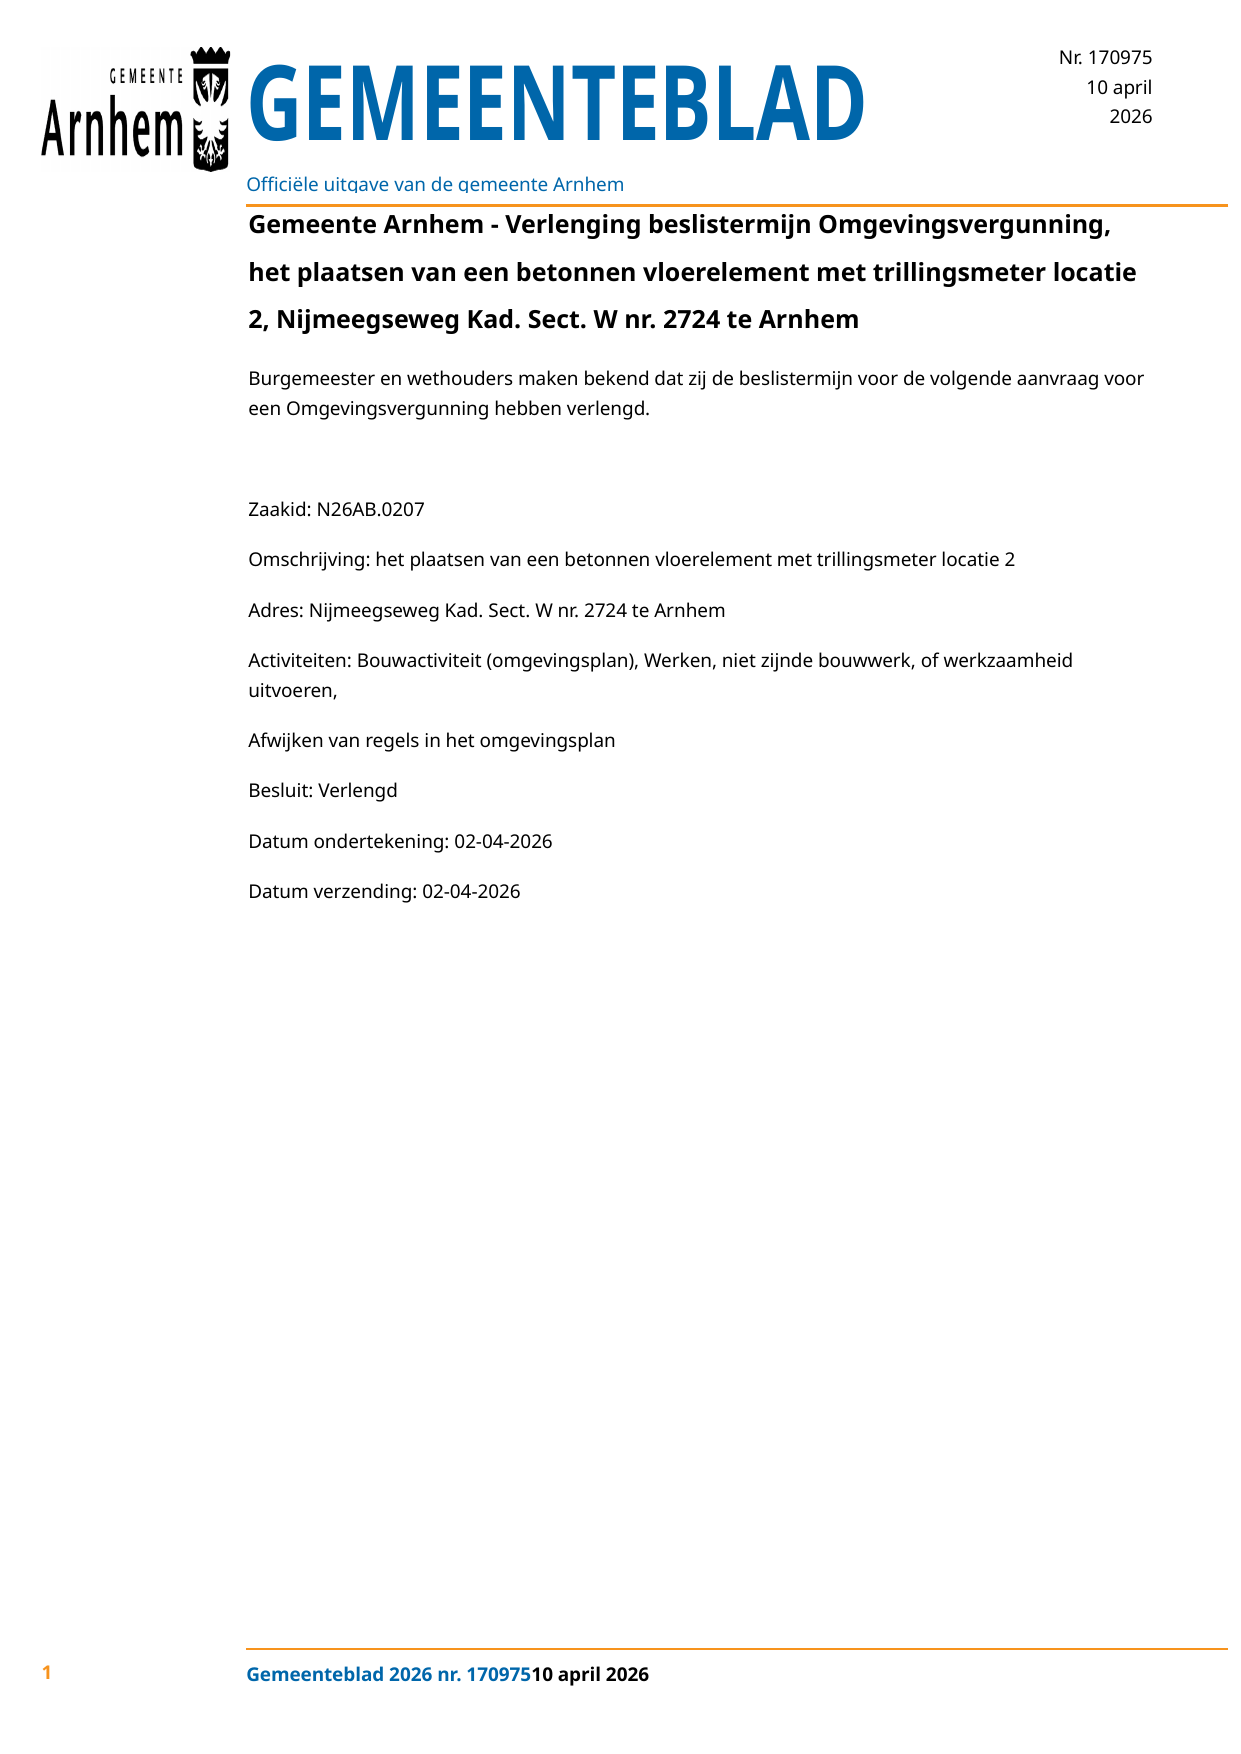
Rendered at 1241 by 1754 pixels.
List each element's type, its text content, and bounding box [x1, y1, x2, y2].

text Adres: Nijmeegseweg Kad. Sect. W nr. 2724 te Arnhem [248, 597, 1152, 622]
text Gemeente Arnhem - Verlenging beslistermijn Omgevingsvergunning, het plaatsen van een betonnen vloerelement met trillingsmeter locatie 2, Nijmeegseweg Kad. Sect. W nr. 2724 te Arnhem [248, 207, 1152, 336]
text Afwijken van regels in het omgevingsplan [248, 727, 1152, 753]
picture [41, 47, 231, 172]
text Datum verzending: 02-04-2026 [248, 878, 1152, 904]
text Datum ondertekening: 02-04-2026 [248, 828, 1152, 854]
text Zaakid: N26AB.0207 [248, 496, 1152, 522]
text Burgemeester en wethouders maken bekend dat zij de beslistermijn voor de volgende aanvraag voor een Omgevingsvergunning hebben verlengd. [248, 366, 1152, 421]
text Omschrijving: het plaatsen van een betonnen vloerelement met trillingsmeter locatie 2 [248, 546, 1152, 572]
text Activiteiten: Bouwactiviteit (omgevingsplan), Werken, niet zijnde bouwwerk, of werkzaamheid uitvoeren, [248, 647, 1152, 702]
text Besluit: Verlengd [248, 778, 1152, 803]
